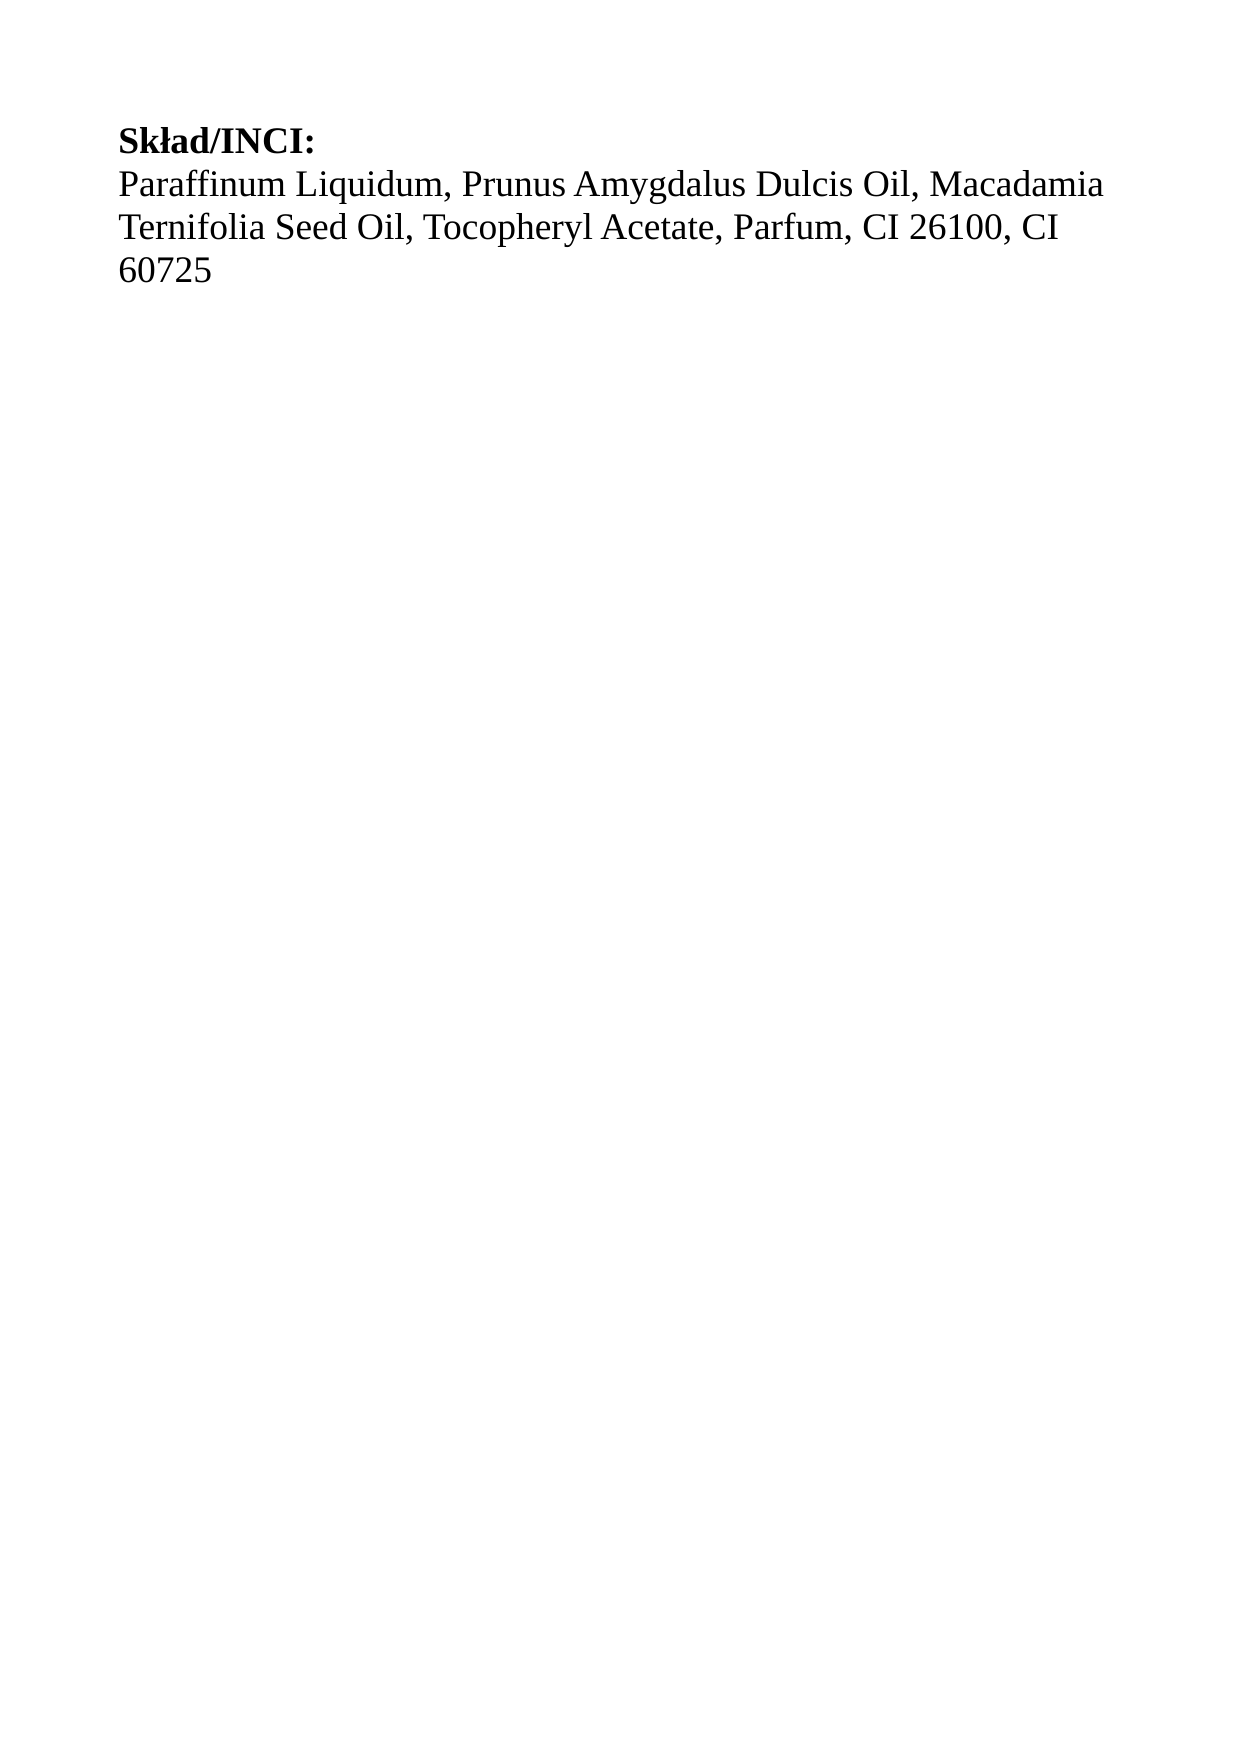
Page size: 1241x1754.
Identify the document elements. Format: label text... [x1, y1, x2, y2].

text Skład/INCI: [118, 118, 1122, 161]
text Ternifolia Seed Oil, Tocopheryl Acetate, Parfum, CI 26100, CI 60725 [118, 204, 1122, 291]
text Paraffinum Liquidum, Prunus Amygdalus Dulcis Oil, Macadamia [118, 161, 1122, 204]
